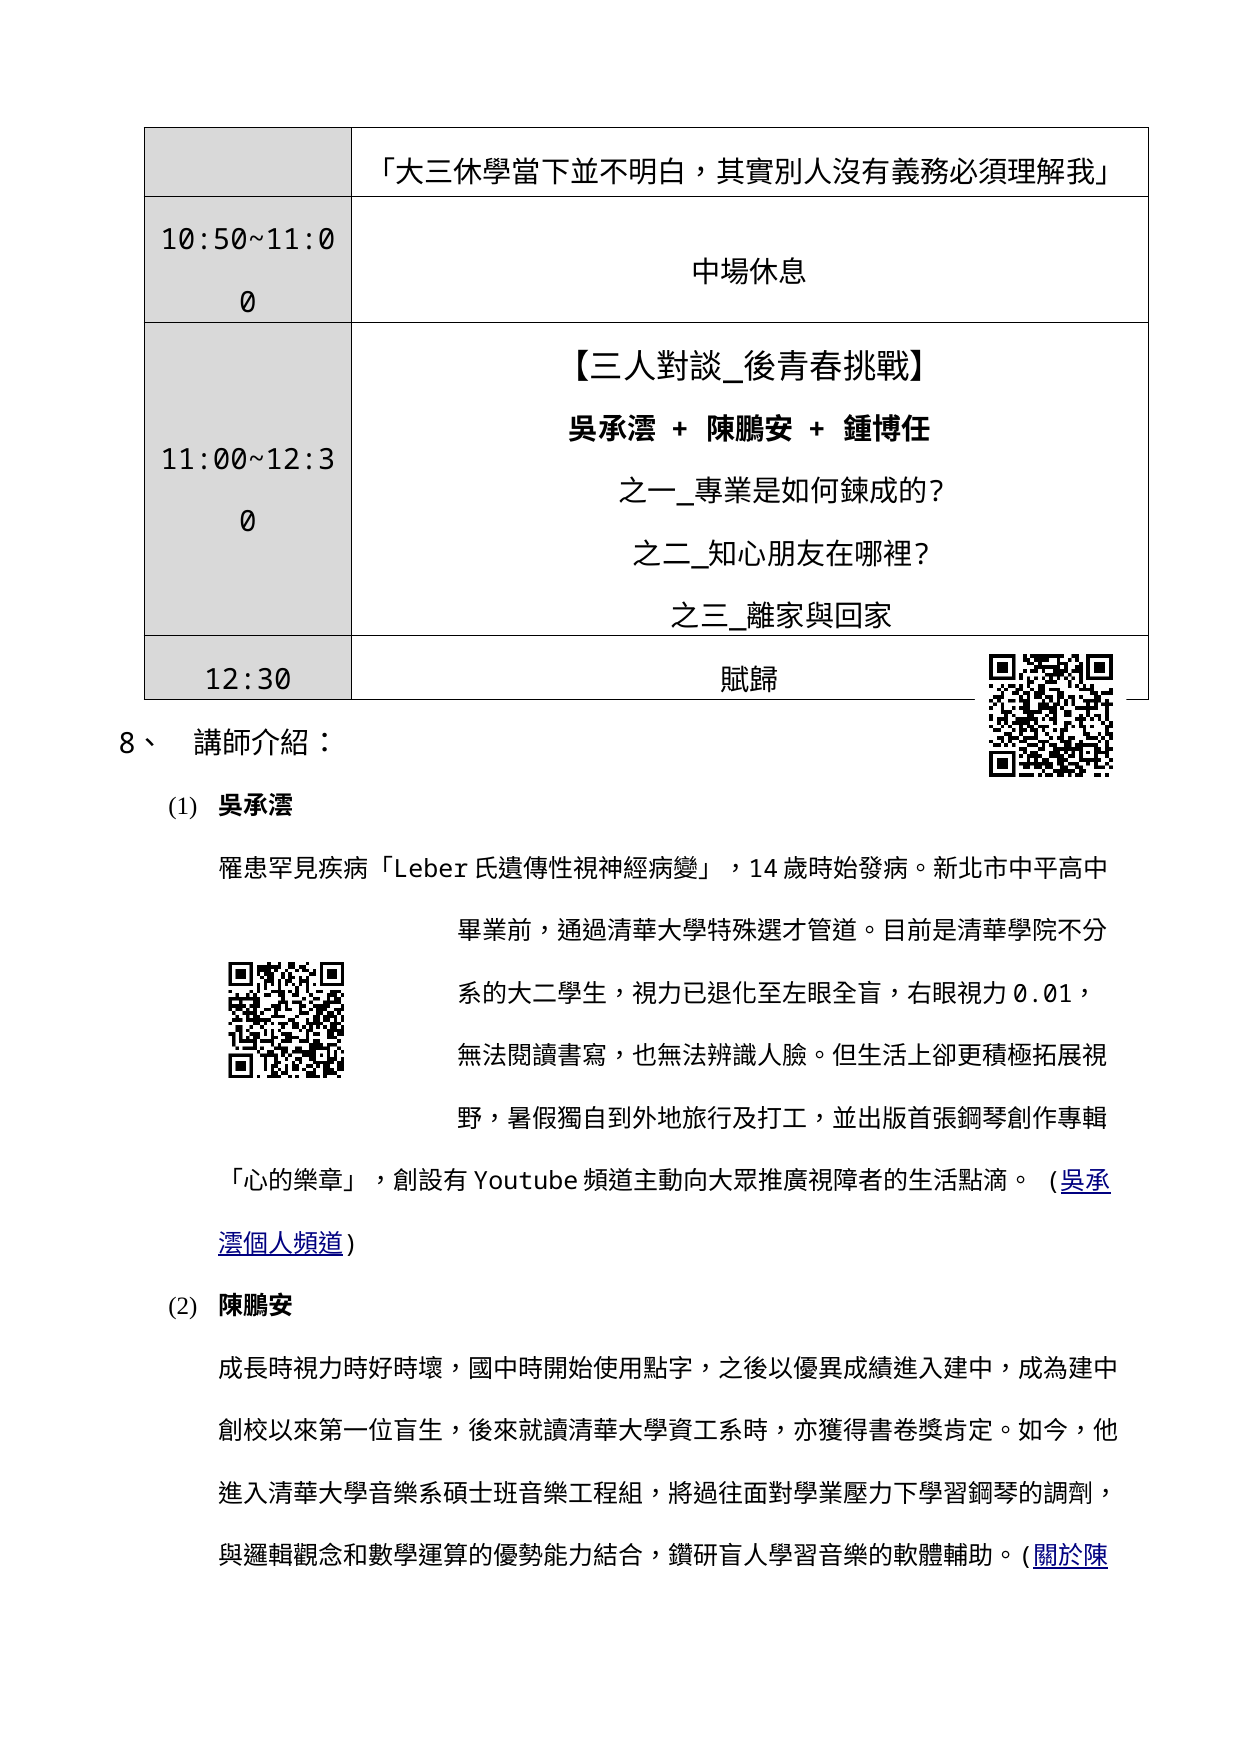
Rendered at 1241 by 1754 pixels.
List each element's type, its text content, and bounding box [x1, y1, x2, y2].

table_cell 10:50~11:00 [145, 197, 351, 322]
table_cell 【三人對談_後青春挑戰】 吳承澐 + 陳鵬安 + 鍾博任 之一_專業是如何鍊成的? 之二_知心朋友在哪裡? 之三_離家與回家 [352, 323, 1148, 635]
table_cell [145, 128, 351, 196]
table_cell 「大三休學當下並不明白，其實別人沒有義務必須理解我」 [352, 128, 1148, 196]
list 吳承澐 [168, 762, 1122, 825]
list 陳鵬安 [168, 1262, 1122, 1325]
list 講師介紹： [118, 700, 974, 762]
text 成長時視力時好時壞，國中時開始使用點字，之後以優異成績進入建中，成為建中創校以來第一位盲生，後來就讀清華大學資工系時，亦獲得書卷獎肯定。如今，他進入清華大學音樂系碩士班音樂工程組，將過往面對學業壓力下學習鋼琴的調劑，與邏輯觀念和數學運算的優勢能力結合，鑽研盲人學習音樂的軟體輔助。(關於陳 [218, 1325, 1122, 1575]
table_cell 11:00~12:30 [145, 323, 351, 635]
table_cell 12:30 [145, 636, 351, 699]
table_cell 賦歸 [352, 636, 1148, 699]
table_cell 中場休息 [352, 197, 1148, 322]
text 罹患罕見疾病「Leber氏遺傳性視神經病變」，14歲時始發病。新北市中平高中畢業前，通過清華大學特殊選才管道。目前是清華學院不分系的大二學生，視力已退化至左眼全盲，右眼視力0.01，無法閱讀書寫，也無法辨識人臉。但生活上卻更積極拓展視野，暑假獨自到外地旅行及打工，並出版首張鋼琴創作專輯「心的樂章」，創設有Youtube頻道主動向大眾推廣視障者的生活點滴。 (吳承澐個人頻道) [218, 825, 1122, 1262]
